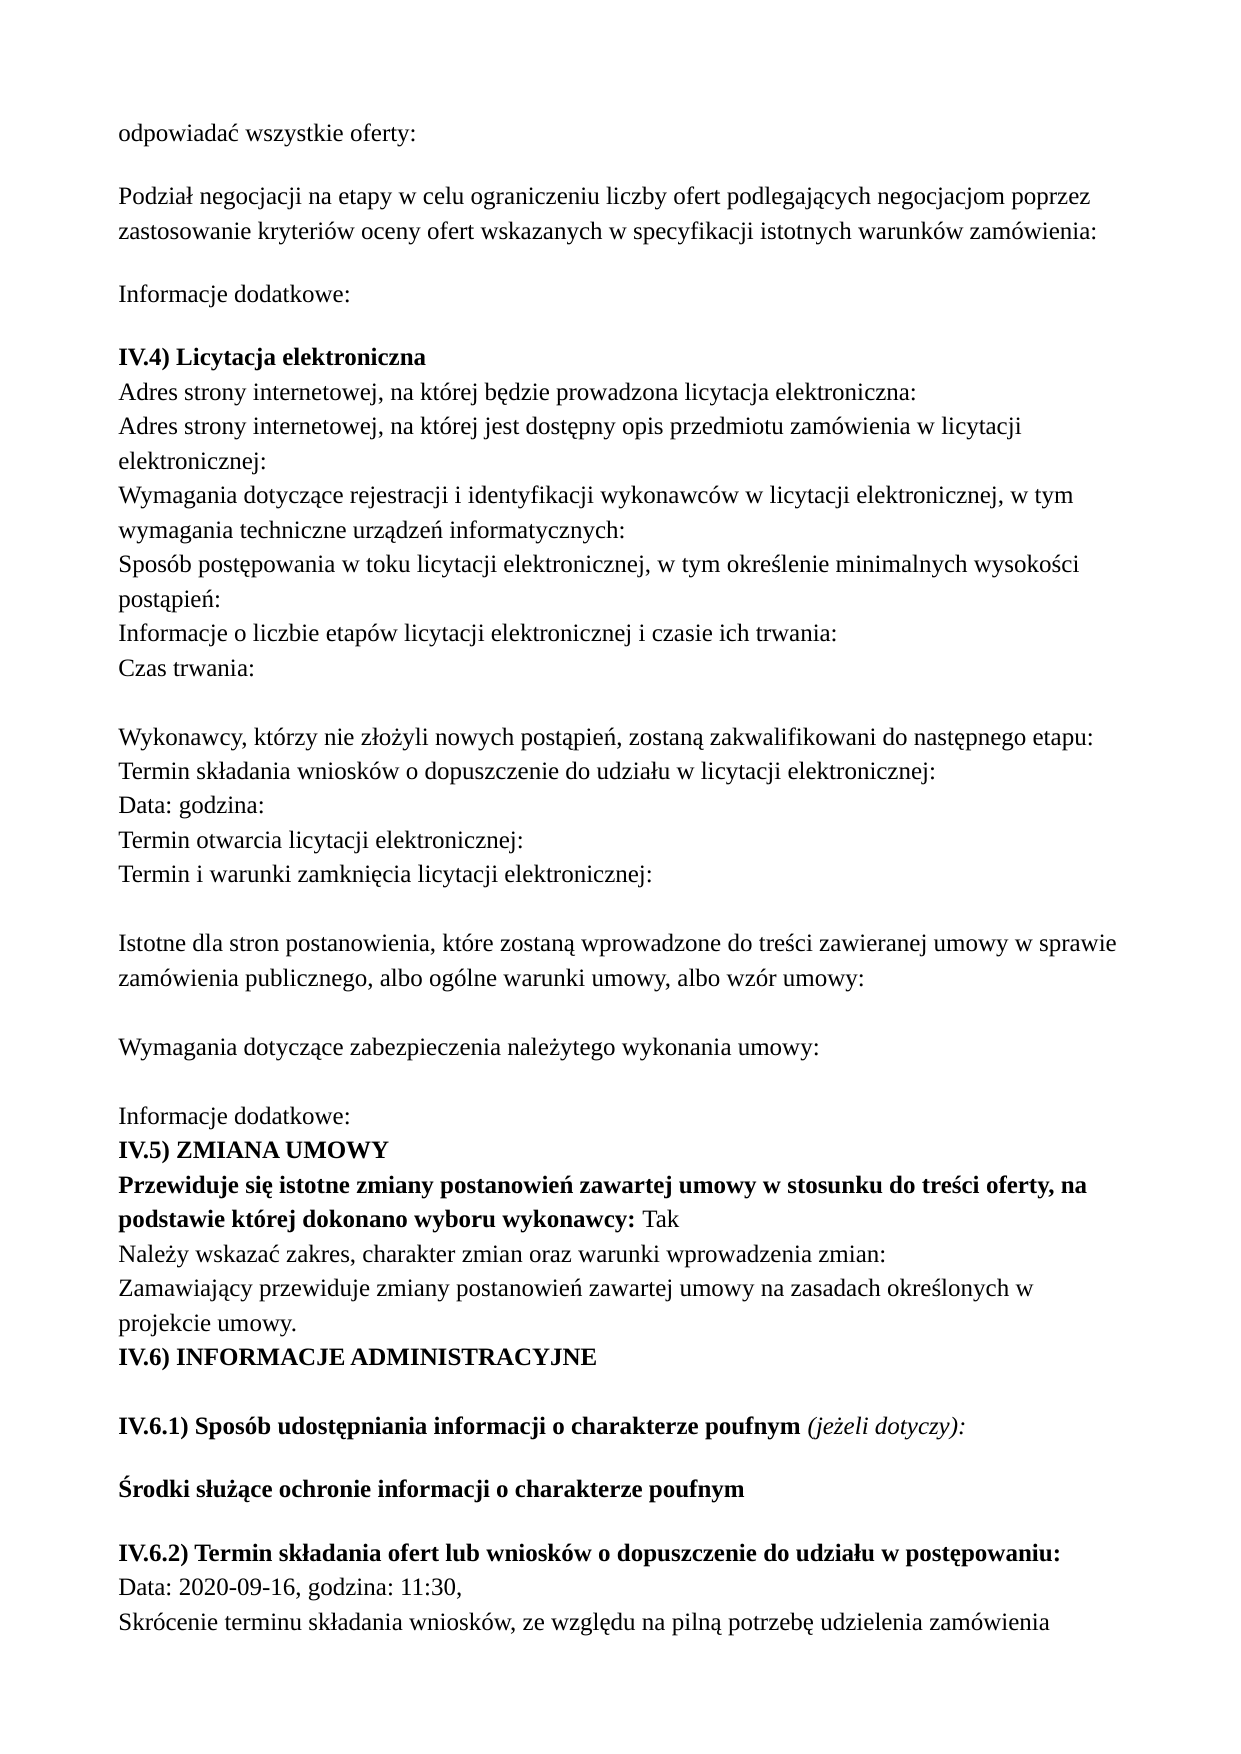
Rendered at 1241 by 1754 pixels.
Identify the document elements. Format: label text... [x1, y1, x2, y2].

text Termin i warunki zamknięcia licytacji elektronicznej: [118, 859, 1122, 888]
text Adres strony internetowej, na której jest dostępny opis przedmiotu zamówienia w licytacji elektronicznej: [118, 411, 1122, 474]
text odpowiadać wszystkie oferty: Podział negocjacji na etapy w celu ograniczeniu liczby ofert podlegających negocjacjom poprzez zastosowanie kryteriów oceny ofert wskazanych w specyfikacji istotnych warunków zamówienia: Informacje dodatkowe: IV.4) Licytacja elektroniczna Adres strony internetowej, na której będzie prowadzona licytacja elektroniczna: [118, 118, 1122, 406]
text IV.5) ZMIANA UMOWY Przewiduje się istotne zmiany postanowień zawartej umowy w stosunku do treści oferty, na podstawie której dokonano wyboru wykonawcy: Tak Należy wskazać zakres, charakter zmian oraz warunki wprowadzenia zmian: Zamawiający przewiduje zmiany postanowień zawartej umowy na zasadach określonych w projekcie umowy. IV.6) INFORMACJE ADMINISTRACYJNE IV.6.1) Sposób udostępniania informacji o charakterze poufnym (jeżeli dotyczy): Środki służące ochronie informacji o charakterze poufnym IV.6.2) Termin składania ofert lub wniosków o dopuszczenie do udziału w postępowaniu: Data: 2020-09-16, godzina: 11:30, Skrócenie terminu składania wniosków, ze względu na pilną potrzebę udzielenia zamówienia [118, 1135, 1122, 1635]
text Informacje dodatkowe: [118, 1066, 1122, 1129]
text Istotne dla stron postanowienia, które zostaną wprowadzone do treści zawieranej umowy w sprawie zamówienia publicznego, albo ogólne warunki umowy, albo wzór umowy: [118, 894, 1122, 992]
text Czas trwania: Wykonawcy, którzy nie złożyli nowych postąpień, zostaną zakwalifikowani do następnego etapu: [118, 653, 1122, 750]
text Sposób postępowania w toku licytacji elektronicznej, w tym określenie minimalnych wysokości postąpień: [118, 549, 1122, 612]
text Wymagania dotyczące zabezpieczenia należytego wykonania umowy: [118, 997, 1122, 1061]
text Wymagania dotyczące rejestracji i identyfikacji wykonawców w licytacji elektronicznej, w tym wymagania techniczne urządzeń informatycznych: [118, 480, 1122, 543]
text Termin składania wniosków o dopuszczenie do udziału w licytacji elektronicznej: Data: godzina: Termin otwarcia licytacji elektronicznej: [118, 756, 1122, 854]
text Informacje o liczbie etapów licytacji elektronicznej i czasie ich trwania: [118, 618, 1122, 647]
